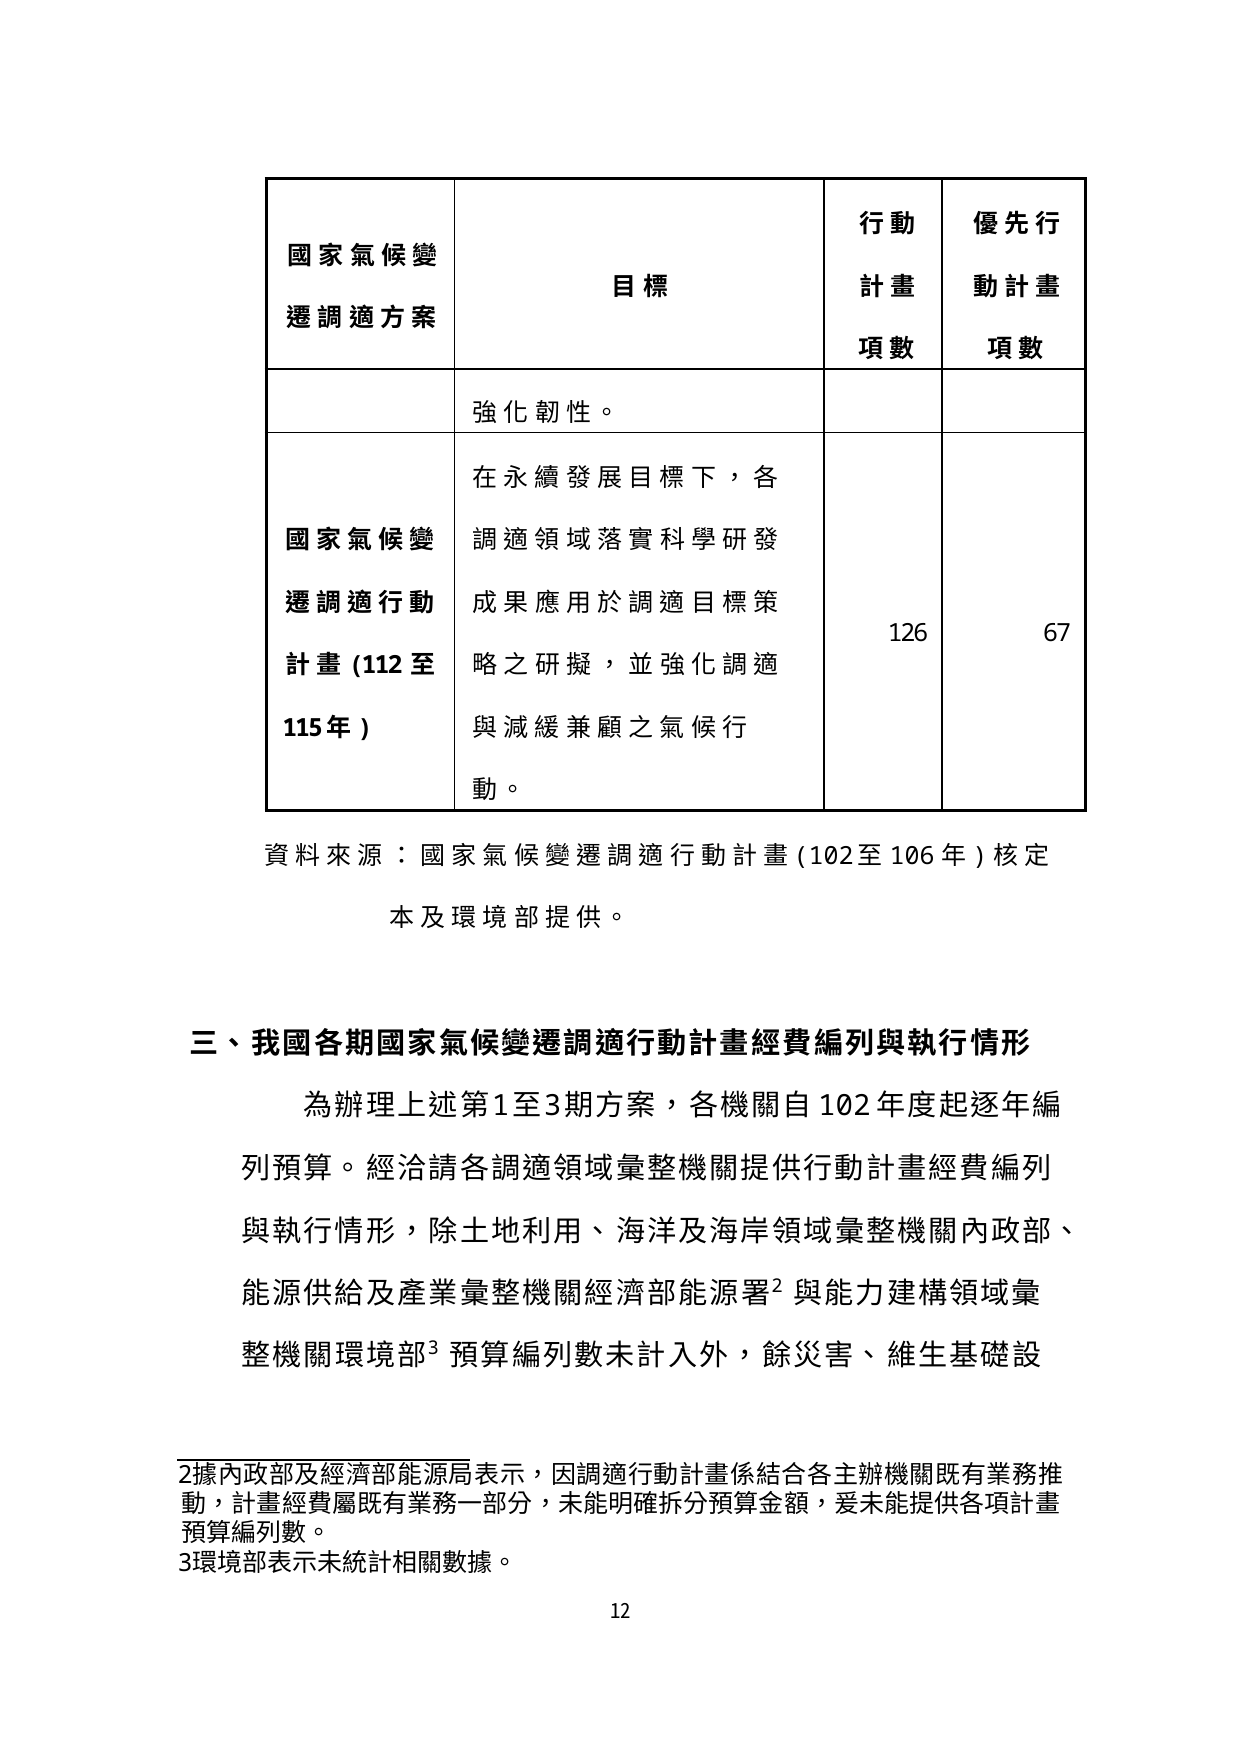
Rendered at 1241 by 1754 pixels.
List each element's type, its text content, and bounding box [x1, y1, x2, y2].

table_cell [825, 370, 941, 432]
table_cell 67 [943, 433, 1084, 808]
table_header 優先行動計畫項數 [943, 180, 1084, 368]
text 據內政部及經濟部能源局表示，因調適行動計畫係結合各主辦機關既有業務推動，計畫經費屬既有業務一部分，未能明確拆分預算金額，爰未能提供各項計畫預算編列數。 [177, 1460, 1063, 1548]
text 為辦理上述第1至3期方案，各機關自102年度起逐年編列預算。經洽請各調適領域彙整機關提供行動計畫經費編列與執行情形，除土地利用、海洋及海岸領域彙整機關內政部、能源供給及產業彙整機關經濟部能源署與能力建構領域彙整機關環境部預算編列數未計入外，餘災害、維生基礎設施、水資源、能源供給及產業、農業生產及生物多樣性及健康等領域102至114年度累計編列預算4,116.09億元，實際執行數為6,255.35億元，其中第1期方案以農業生產及生物多樣性領域投入446.68億元最多，維生基礎設施領域254.85億元次之；第2期方案則以土地利用領域投入1,417.26億元最多，水資源領域587.28億元次之 (詳表3-3-1)。 [236, 1062, 1063, 1374]
table_header 目標 [455, 180, 823, 368]
text 三、我國各期國家氣候變遷調適行動計畫經費編列與執行情形 [178, 999, 1063, 1062]
table_cell 強化韌性。 [455, 370, 823, 432]
table_cell [943, 370, 1084, 432]
text 資料來源：國家氣候變遷調適行動計畫(102至106年)核定本及環境部提供。 [254, 812, 1078, 937]
table_header 行動計畫項數 [825, 180, 941, 368]
table_header 國家氣候變遷調適方案 [268, 180, 454, 368]
table_cell [268, 370, 454, 432]
table_cell 126 [825, 433, 941, 808]
table_cell 國家氣候變遷調適行動計畫(112至115年) [268, 433, 454, 808]
text 環境部表示未統計相關數據。 [177, 1548, 1063, 1577]
table_cell 在永續發展目標下，各調適領域落實科學研發成果應用於調適目標策略之研擬，並強化調適與減緩兼顧之氣候行動。 [455, 433, 823, 808]
